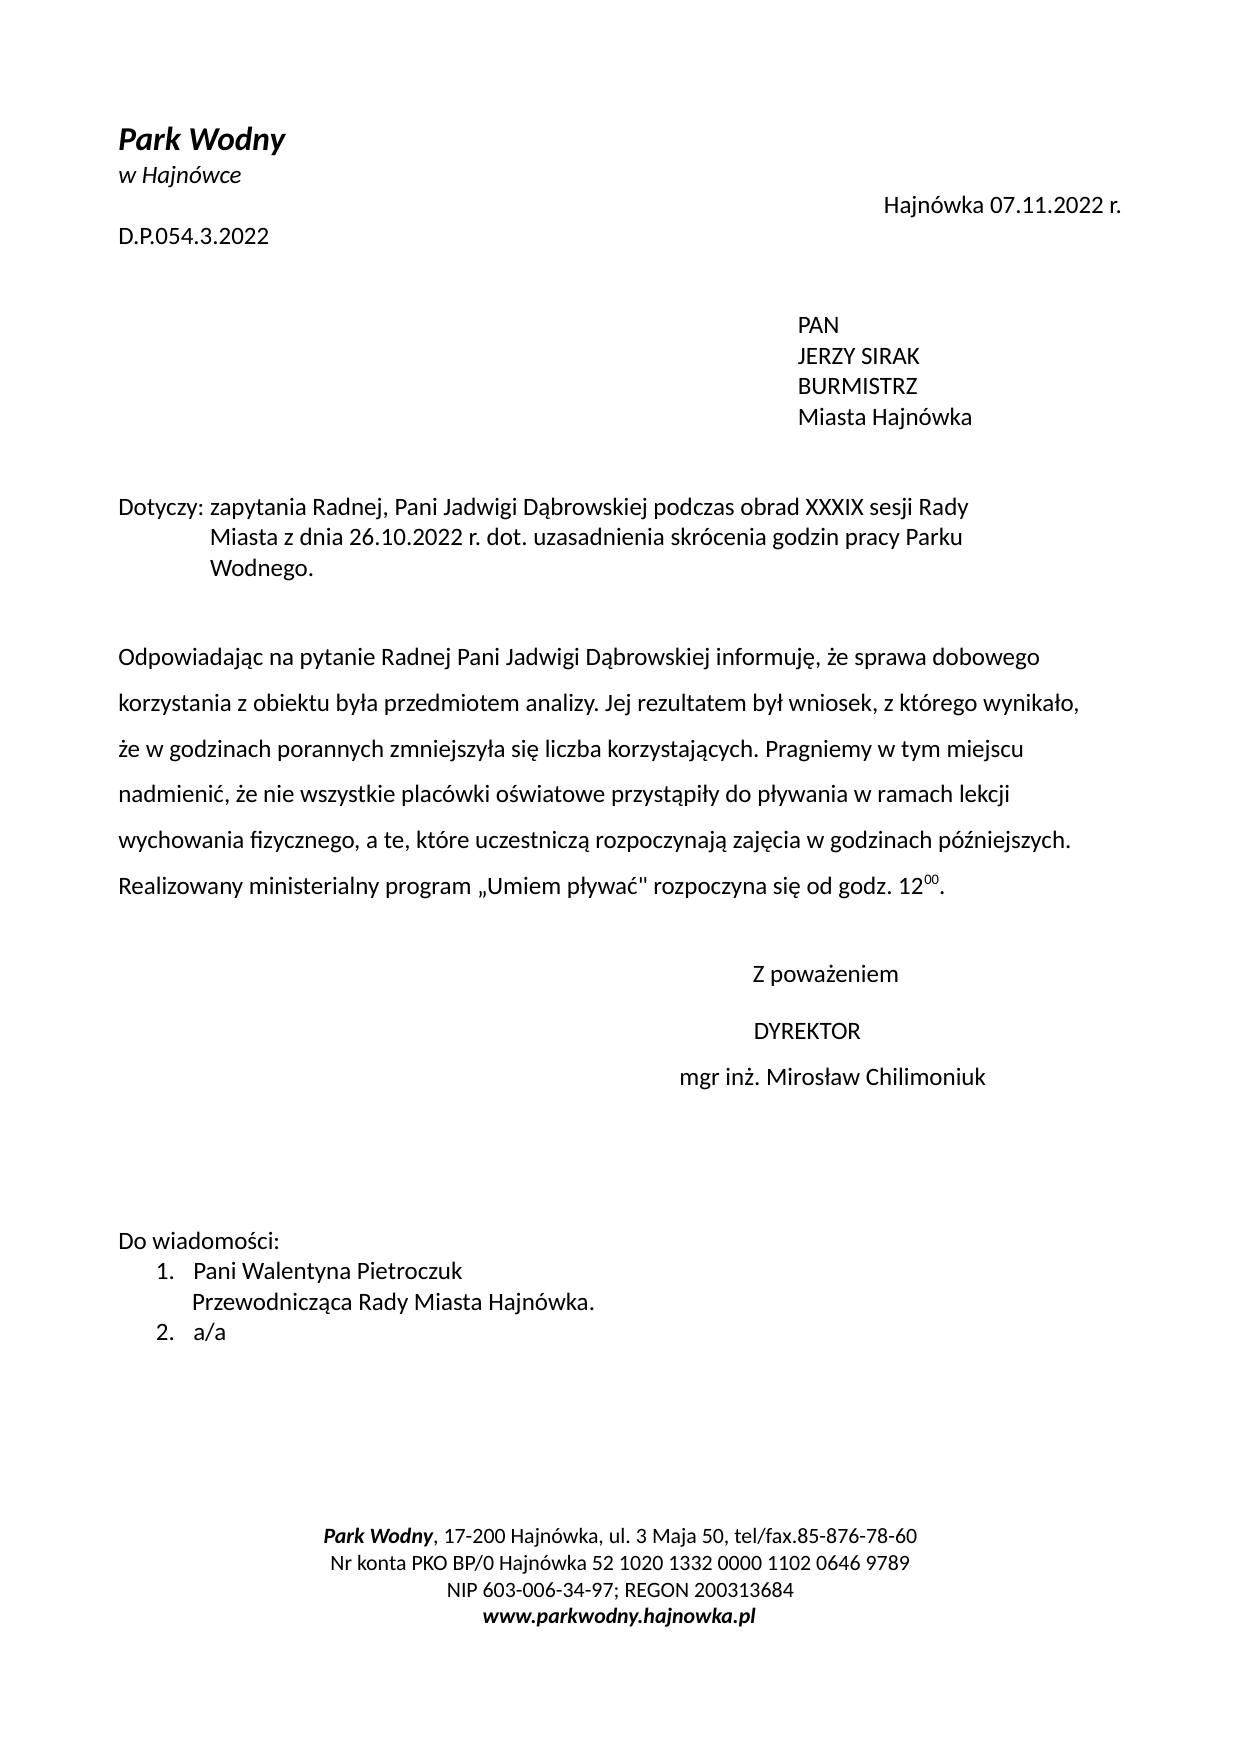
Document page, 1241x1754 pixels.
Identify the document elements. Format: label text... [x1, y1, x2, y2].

text Odpowiadając na pytanie Radnej Pani Jadwigi Dąbrowskiej informuję, że sprawa dobowego korzystania z obiektu była przedmiotem analizy. Jej rezultatem był wniosek, z którego wynikało, że w godzinach porannych zmniejszyła się liczba korzystających. Pragniemy w tym miejscu nadmienić, że nie wszystkie placówki oświatowe przystąpiły do pływania w ramach lekcji wychowania fizycznego, a te, które uczestniczą rozpoczynają zajęcia w godzinach późniejszych. Realizowany ministerialny program „Umiem pływać" rozpoczyna się od godz. 1200. [118, 641, 1122, 900]
text w Hajnówce [118, 159, 1122, 189]
text NIP 603-006-34-97; REGON 200313684 [118, 1576, 1122, 1602]
text www.parkwodny.hajnowka.pl [118, 1602, 1122, 1629]
text Do wiadomości: [118, 1225, 1122, 1256]
text Z poważeniem [753, 958, 1122, 988]
text Hajnówka 07.11.2022 r. [118, 189, 1122, 220]
list a/a [156, 1317, 1122, 1347]
text DYREKTOR [753, 1015, 1122, 1046]
text Park Wodny [118, 118, 1122, 159]
text JERZY SIRAK [798, 340, 1122, 371]
text Park Wodny, 17-200 Hajnówka, ul. 3 Maja 50, tel/fax.85-876-78-60 [118, 1522, 1122, 1549]
text Wodnego. [210, 552, 1122, 582]
text Miasta z dnia 26.10.2022 r. dot. uzasadnienia skrócenia godzin pracy Parku [209, 521, 1122, 552]
text D.P.054.3.2022 [118, 220, 1122, 250]
text Dotyczy: zapytania Radnej, Pani Jadwigi Dąbrowskiej podczas obrad XXXIX sesji Rady [118, 491, 1122, 521]
text Przewodnicząca Rady Miasta Hajnówka. [192, 1286, 1122, 1317]
text Nr konta PKO BP/0 Hajnówka 52 1020 1332 0000 1102 0646 9789 [118, 1549, 1122, 1576]
text PAN [798, 309, 1122, 340]
text Miasta Hajnówka [798, 401, 1122, 432]
text BURMISTRZ [798, 371, 1122, 401]
text mgr inż. Mirosław Chilimoniuk [679, 1061, 1122, 1092]
list Pani Walentyna Pietroczuk [156, 1256, 1122, 1286]
